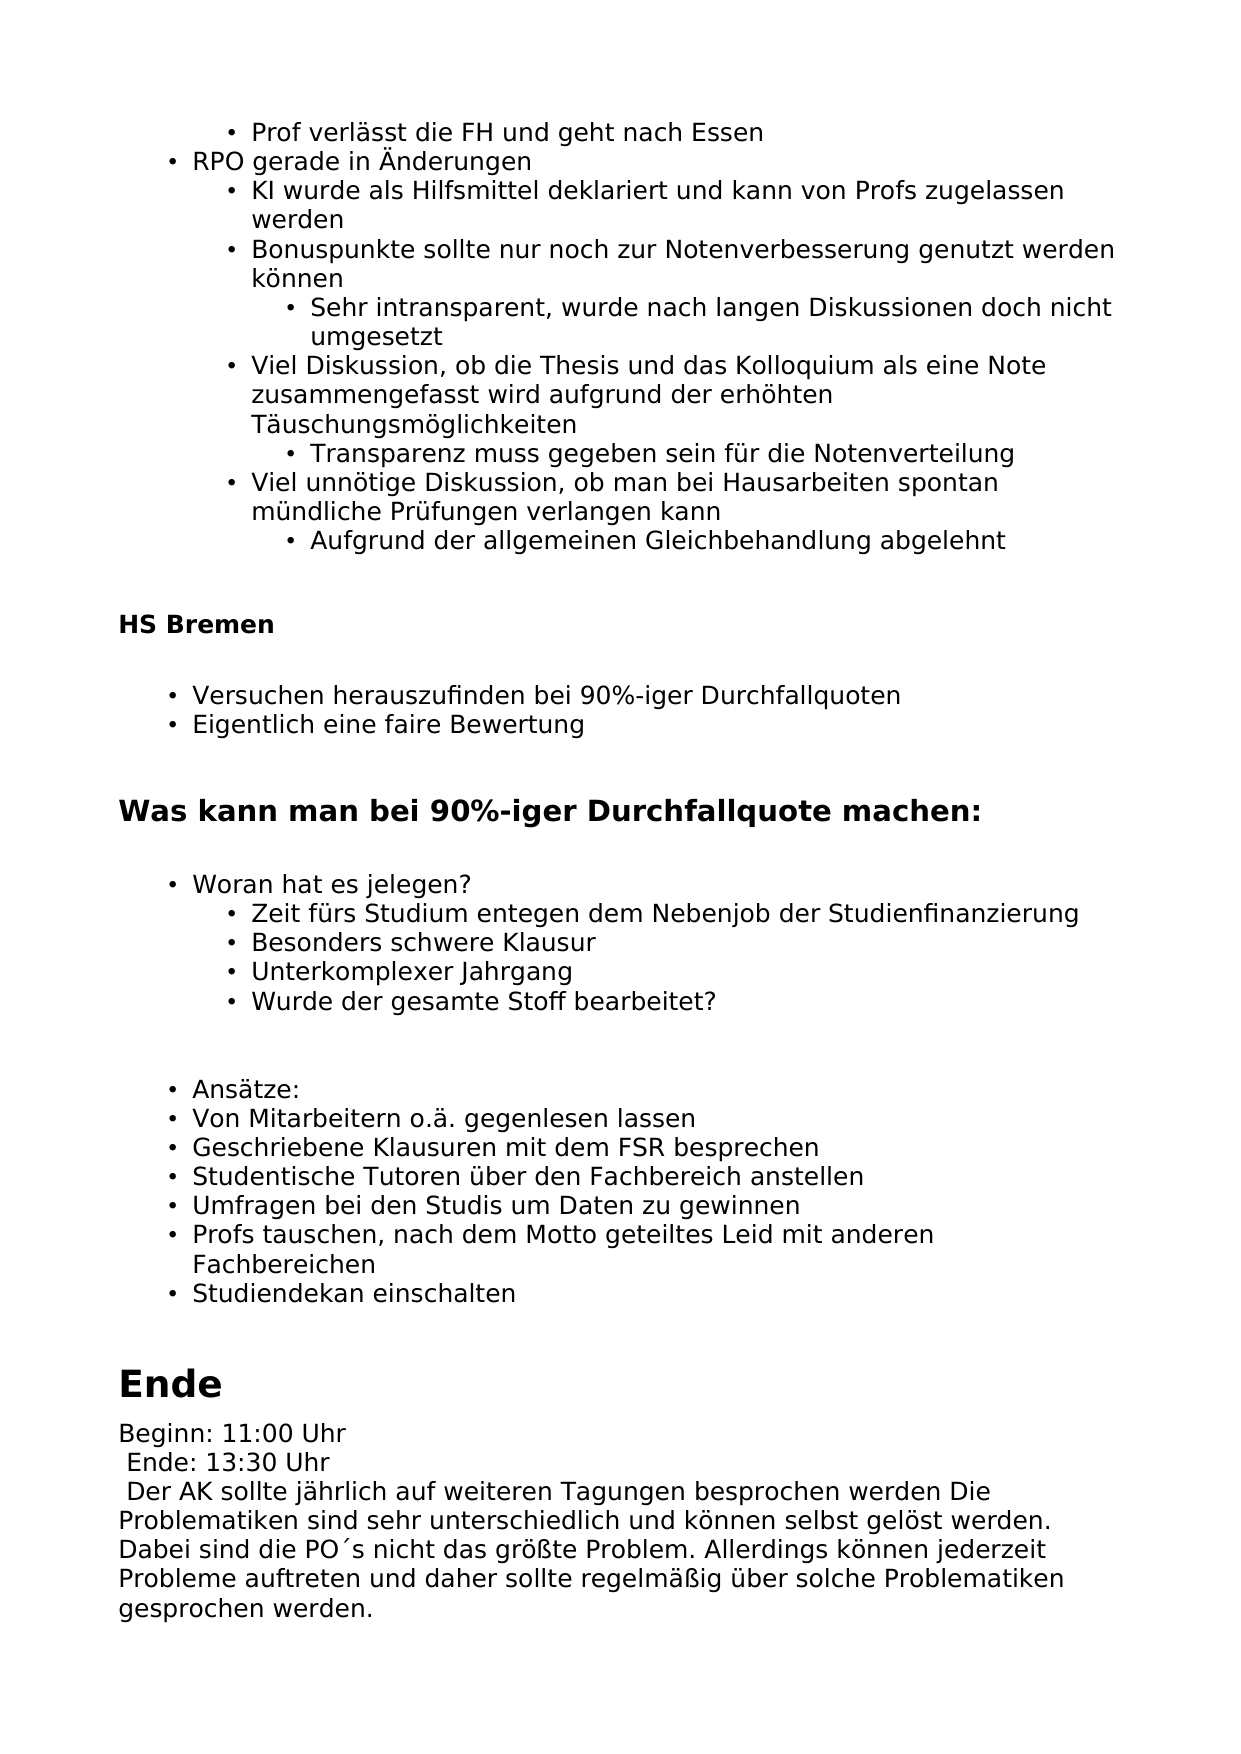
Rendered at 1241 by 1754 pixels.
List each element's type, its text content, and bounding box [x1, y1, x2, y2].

subtitle HS Bremen [118, 610, 1122, 639]
list Transparenz muss gegeben sein für die Notenverteilung [295, 439, 1122, 468]
list Viel Diskussion, ob die Thesis und das Kolloquium als eine Note zusammengefasst wird aufgrund der erhöhten Täuschungsmöglichkeiten [236, 351, 1122, 439]
subtitle Was kann man bei 90%-iger Durchfallquote machen: [118, 794, 1122, 828]
list Geschriebene Klausuren mit dem FSR besprechen [177, 1133, 1122, 1162]
list Prof verlässt die FH und geht nach Essen [236, 118, 1122, 147]
list Woran hat es jelegen? [177, 870, 1122, 899]
list Unterkomplexer Jahrgang [236, 957, 1122, 987]
list Ansätze: [177, 1075, 1122, 1104]
list Besonders schwere Klausur [236, 928, 1122, 957]
list Studiendekan einschalten [177, 1279, 1122, 1308]
list Viel unnötige Diskussion, ob man bei Hausarbeiten spontan mündliche Prüfungen verlangen kann [236, 468, 1122, 526]
list Studentische Tutoren über den Fachbereich anstellen [177, 1162, 1122, 1191]
list Aufgrund der allgemeinen Gleichbehandlung abgelehnt [295, 526, 1122, 556]
list Profs tauschen, nach dem Motto geteiltes Leid mit anderen Fachbereichen [177, 1221, 1122, 1279]
list Bonuspunkte sollte nur noch zur Notenverbesserung genutzt werden können [236, 235, 1122, 293]
list Wurde der gesamte Stoff bearbeitet? [236, 987, 1122, 1016]
list Sehr intransparent, wurde nach langen Diskussionen doch nicht umgesetzt [295, 293, 1122, 351]
list Von Mitarbeitern o.ä. gegenlesen lassen [177, 1104, 1122, 1133]
list KI wurde als Hilfsmittel deklariert und kann von Profs zugelassen werden [236, 176, 1122, 235]
text Beginn: 11:00 Uhr Ende: 13:30 Uhr Der AK sollte jährlich auf weiteren Tagungen besprochen werden Die Problematiken sind sehr unterschiedlich und können selbst gelöst werden. Dabei sind die PO´s nicht das größte Problem. Allerdings können jederzeit Probleme auftreten und daher sollte regelmäßig über solche Problematiken gesprochen werden. [118, 1419, 1122, 1623]
subtitle Ende [118, 1363, 1122, 1406]
list Versuchen herauszufinden bei 90%-iger Durchfallquoten [177, 681, 1122, 710]
list Umfragen bei den Studis um Daten zu gewinnen [177, 1191, 1122, 1221]
list RPO gerade in Änderungen [177, 147, 1122, 176]
list Zeit fürs Studium entegen dem Nebenjob der Studienfinanzierung [236, 899, 1122, 928]
list Eigentlich eine faire Bewertung [177, 710, 1122, 739]
